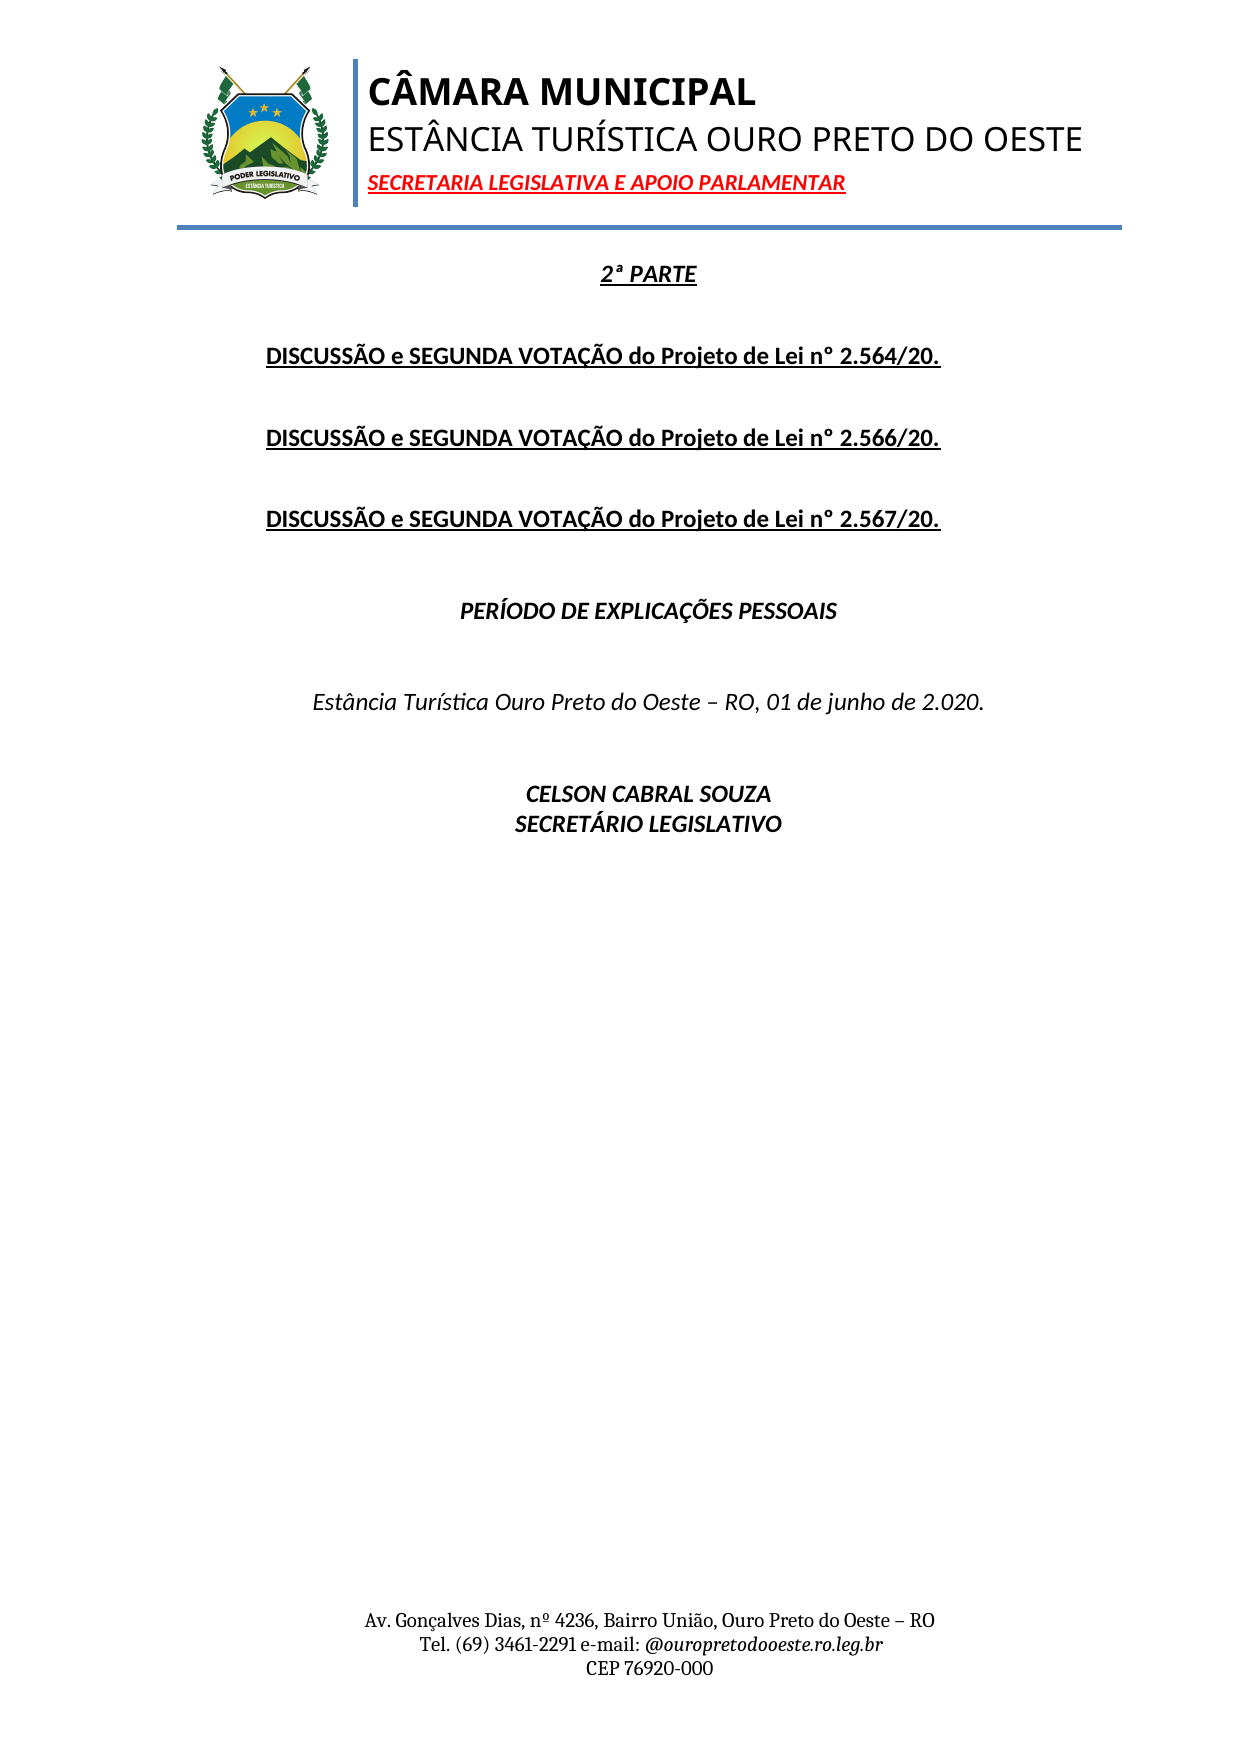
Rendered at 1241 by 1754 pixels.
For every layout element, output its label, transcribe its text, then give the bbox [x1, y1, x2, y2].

text CELSON CABRAL SOUZA [177, 778, 1122, 808]
text SECRETÁRIO LEGISLATIVO [177, 808, 1122, 839]
text DISCUSSÃO e SEGUNDA VOTAÇÃO do Projeto de Lei nº 2.564/20. [177, 341, 1122, 371]
text 2ª PARTE [177, 258, 1122, 289]
text PERÍODO DE EXPLICAÇÕES PESSOAIS [177, 595, 1122, 625]
picture [189, 65, 341, 202]
text Estância Turística Ouro Preto do Oeste – RO, 01 de junho de 2.020. [177, 686, 1122, 717]
text DISCUSSÃO e SEGUNDA VOTAÇÃO do Projeto de Lei nº 2.566/20. [177, 422, 1122, 452]
text DISCUSSÃO e SEGUNDA VOTAÇÃO do Projeto de Lei nº 2.567/20. [177, 503, 1122, 534]
